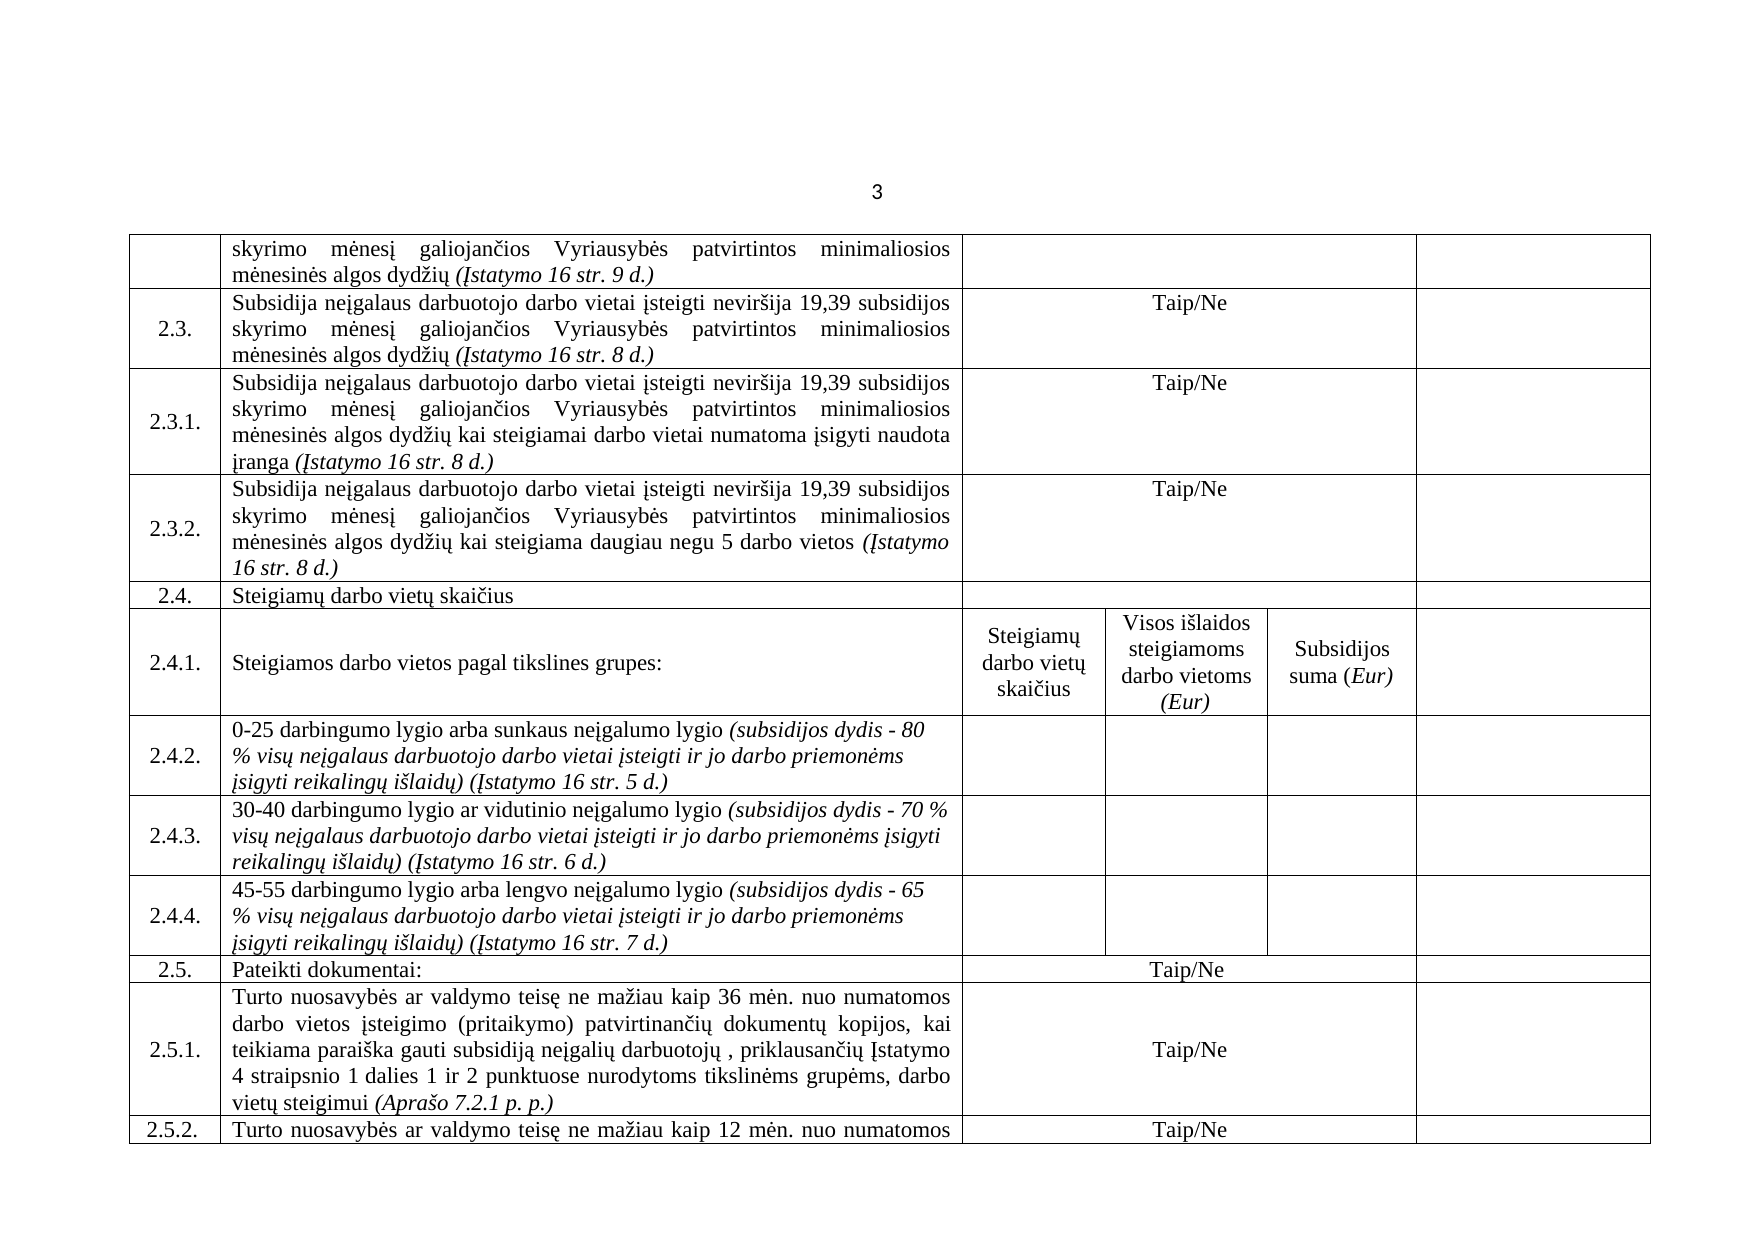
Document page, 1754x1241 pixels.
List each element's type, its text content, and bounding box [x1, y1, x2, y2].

table_cell Taip/Ne [963, 475, 1416, 581]
table_cell [1417, 796, 1650, 875]
table_cell [963, 582, 1416, 608]
table_cell [1106, 716, 1267, 795]
table_cell Taip/Ne [963, 983, 1416, 1115]
table_cell Taip/Ne [963, 1116, 1416, 1142]
table_cell 2.4.1. [130, 609, 220, 714]
table_cell Subsidija neįgalaus darbuotojo darbo vietai įsteigti neviršija 19,39 subsidijos skyrimo mėnesį galiojančios Vyriausybės patvirtintos minimaliosios mėnesinės algos dydžių kai steigiamai darbo vietai numatoma įsigyti naudota įranga (Įstatymo 16 str. 8 d.) [221, 369, 962, 474]
table_cell 2.3.2. [130, 475, 220, 581]
table_cell [963, 716, 1105, 795]
table_cell 2.3. [130, 289, 220, 368]
table_cell 2.3.1. [130, 369, 220, 474]
table_cell [1106, 876, 1267, 955]
table_cell Subsidijos suma (Eur) [1268, 609, 1416, 714]
table_cell 2.4.2. [130, 716, 220, 795]
table_cell 2.4.4. [130, 876, 220, 955]
table_cell [1417, 289, 1650, 368]
table_cell Turto nuosavybės ar valdymo teisę ne mažiau kaip 36 mėn. nuo numatomos darbo vietos įsteigimo (pritaikymo) patvirtinančių dokumentų kopijos, kai teikiama paraiška gauti subsidiją neįgalių darbuotojų , priklausančių Įstatymo 4 straipsnio 1 dalies 1 ir 2 punktuose nurodytoms tikslinėms grupėms, darbo vietų steigimui (Aprašo 7.2.1 p. p.) [221, 983, 962, 1115]
table_cell [963, 235, 1416, 288]
table_cell skyrimo mėnesį galiojančios Vyriausybės patvirtintos minimaliosios mėnesinės algos dydžių (Įstatymo 16 str. 9 d.) [221, 235, 962, 288]
table_cell [1417, 1116, 1650, 1142]
table_cell Taip/Ne [963, 956, 1416, 982]
table_cell 2.4. [130, 582, 220, 608]
table_cell Subsidija neįgalaus darbuotojo darbo vietai įsteigti neviršija 19,39 subsidijos skyrimo mėnesį galiojančios Vyriausybės patvirtintos minimaliosios mėnesinės algos dydžių kai steigiama daugiau negu 5 darbo vietos (Įstatymo 16 str. 8 d.) [221, 475, 962, 581]
table_cell [1268, 716, 1416, 795]
table_cell Taip/Ne [963, 289, 1416, 368]
table_cell [1106, 796, 1267, 875]
table_cell [1417, 582, 1650, 608]
table_cell [963, 876, 1105, 955]
table_cell 2.5.2. [130, 1116, 220, 1142]
table_cell [1417, 983, 1650, 1115]
table_cell Taip/Ne [963, 369, 1416, 474]
table_cell Visos išlaidos steigiamoms darbo vietoms (Eur) [1106, 609, 1267, 714]
table_cell 2.5.1. [130, 983, 220, 1115]
table_cell [1268, 876, 1416, 955]
table_cell [1417, 369, 1650, 474]
table_cell Turto nuosavybės ar valdymo teisę ne mažiau kaip 12 mėn. nuo numatomos [221, 1116, 962, 1142]
table_cell Steigiamų darbo vietų skaičius [963, 609, 1105, 714]
table_cell Pateikti dokumentai: [221, 956, 962, 982]
table_cell 2.5. [130, 956, 220, 982]
table_cell 30-40 darbingumo lygio ar vidutinio neįgalumo lygio (subsidijos dydis - 70 % visų neįgalaus darbuotojo darbo vietai įsteigti ir jo darbo priemonėms įsigyti reikalingų išlaidų) (Įstatymo 16 str. 6 d.) [221, 796, 962, 875]
table_cell [1417, 235, 1650, 288]
table_cell 2.4.3. [130, 796, 220, 875]
table_cell [1417, 609, 1650, 714]
table_cell Steigiamų darbo vietų skaičius [221, 582, 962, 608]
table_cell [1417, 956, 1650, 982]
table_cell [963, 796, 1105, 875]
table_cell 45-55 darbingumo lygio arba lengvo neįgalumo lygio (subsidijos dydis - 65 % visų neįgalaus darbuotojo darbo vietai įsteigti ir jo darbo priemonėms įsigyti reikalingų išlaidų) (Įstatymo 16 str. 7 d.) [221, 876, 962, 955]
table_cell [1417, 716, 1650, 795]
table_cell Steigiamos darbo vietos pagal tikslines grupes: [221, 609, 962, 714]
table_cell 0-25 darbingumo lygio arba sunkaus neįgalumo lygio (subsidijos dydis - 80 % visų neįgalaus darbuotojo darbo vietai įsteigti ir jo darbo priemonėms įsigyti reikalingų išlaidų) (Įstatymo 16 str. 5 d.) [221, 716, 962, 795]
table_cell [130, 235, 220, 288]
table_cell [1268, 796, 1416, 875]
table_cell [1417, 475, 1650, 581]
table_cell [1417, 876, 1650, 955]
table_cell Subsidija neįgalaus darbuotojo darbo vietai įsteigti neviršija 19,39 subsidijos skyrimo mėnesį galiojančios Vyriausybės patvirtintos minimaliosios mėnesinės algos dydžių (Įstatymo 16 str. 8 d.) [221, 289, 962, 368]
